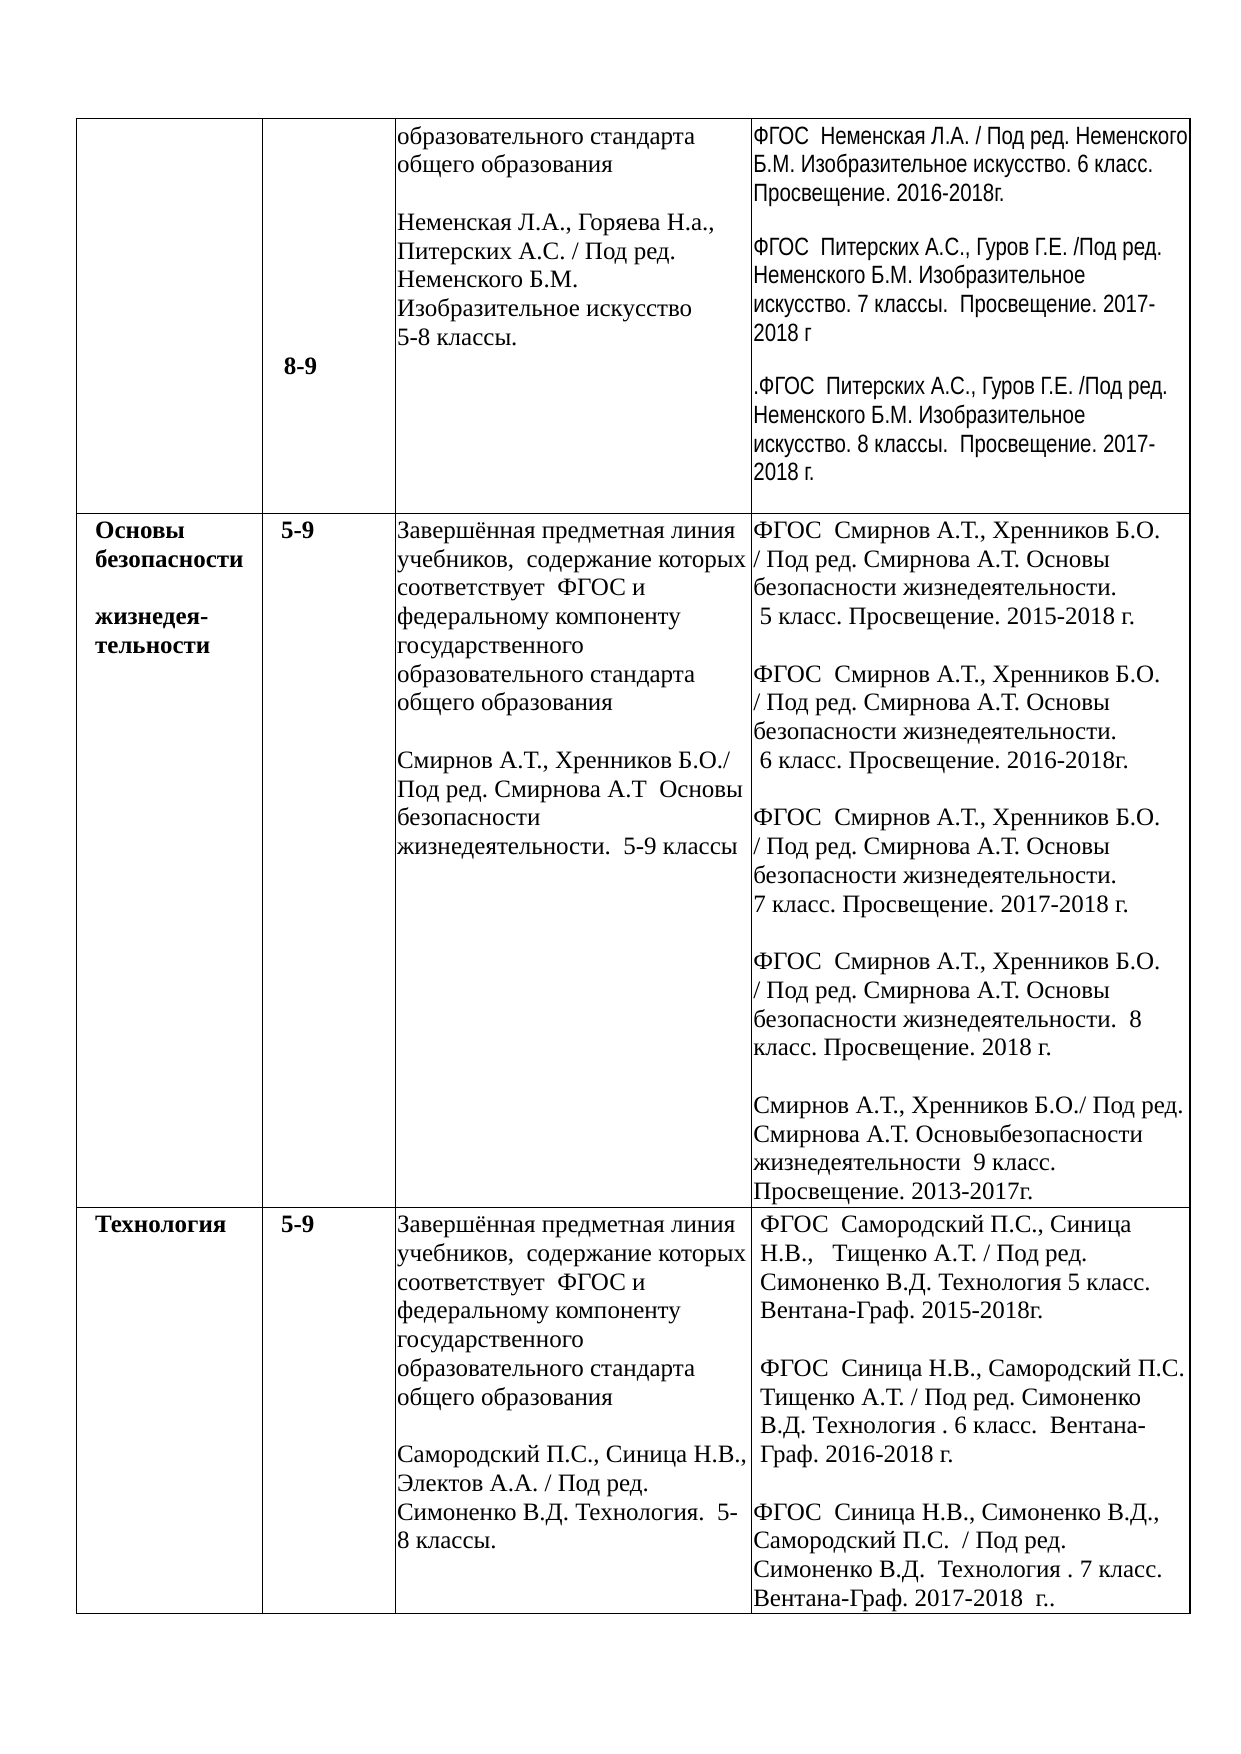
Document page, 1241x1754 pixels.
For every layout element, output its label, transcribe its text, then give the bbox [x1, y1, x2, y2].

table_cell ФГОС Неменская Л.А. / Под ред. Неменского Б.М. Изобразительное искусство. 6 класс. Просвещение. 2016-2018г. ФГОС Питерских А.С., Гуров Г.Е. /Под ред. Неменского Б.М. Изобразительное искусство. 7 классы. Просвещение. 2017-2018 г .ФГОС Питерских А.С., Гуров Г.Е. /Под ред. Неменского Б.М. Изобразительное искусство. 8 классы. Просвещение. 2017-2018 г. [752, 119, 1189, 512]
table_cell ФГОС Самородский П.С., Синица Н.В., Тищенко А.Т. / Под ред. Симоненко В.Д. Технология 5 класс. Вентана-Граф. 2015-2018г. ФГОС Синица Н.В., Самородский П.С. Тищенко А.Т. / Под ред. Симоненко В.Д. Технология . 6 класс. Вентана-Граф. 2016-2018 г. ФГОС Синица Н.В., Симоненко В.Д., Самородский П.С. / Под ред. Симоненко В.Д. Технология . 7 класс. Вентана-Граф. 2017-2018 г.. [752, 1208, 1189, 1613]
table_cell 5-9 [263, 1208, 395, 1613]
table_cell образовательного стандарта общего образования Неменская Л.А., Горяева Н.а., Питерских А.С. / Под ред. Неменского Б.М. Изобразительное искусство 5-8 классы. [396, 119, 751, 512]
table_cell 5-9 [263, 514, 395, 1207]
table_cell Завершённая предметная линия учебников, содержание которых соответствует ФГОС и федеральному компоненту государственного образовательного стандарта общего образования Смирнов А.Т., Хренников Б.О./ Под ред. Смирнова А.Т Основы безопасности жизнедеятельности. 5-9 классы [396, 514, 751, 1207]
table_cell ФГОС Смирнов А.Т., Хренников Б.О. / Под ред. Смирнова А.Т. Основы безопасности жизнедеятельности. 5 класс. Просвещение. 2015-2018 г. ФГОС Смирнов А.Т., Хренников Б.О. / Под ред. Смирнова А.Т. Основы безопасности жизнедеятельности. 6 класс. Просвещение. 2016-2018г. ФГОС Смирнов А.Т., Хренников Б.О. / Под ред. Смирнова А.Т. Основы безопасности жизнедеятельности. 7 класс. Просвещение. 2017-2018 г. ФГОС Смирнов А.Т., Хренников Б.О. / Под ред. Смирнова А.Т. Основы безопасности жизнедеятельности. 8 класс. Просвещение. 2018 г. Смирнов А.Т., Хренников Б.О./ Под ред. Смирнова А.Т. Основыбезопасности жизнедеятельности 9 класс. Просвещение. 2013-2017г. [752, 514, 1189, 1207]
table_cell [77, 119, 262, 512]
table_cell Завершённая предметная линия учебников, содержание которых соответствует ФГОС и федеральному компоненту государственного образовательного стандарта общего образования Самородский П.С., Синица Н.В., Электов А.А. / Под ред. Симоненко В.Д. Технология. 5-8 классы. [396, 1208, 751, 1613]
table_cell 8-9 [263, 119, 395, 512]
table_cell Технология [77, 1208, 262, 1613]
table_cell Основы безопасности жизнедея- тельности [77, 514, 262, 1207]
